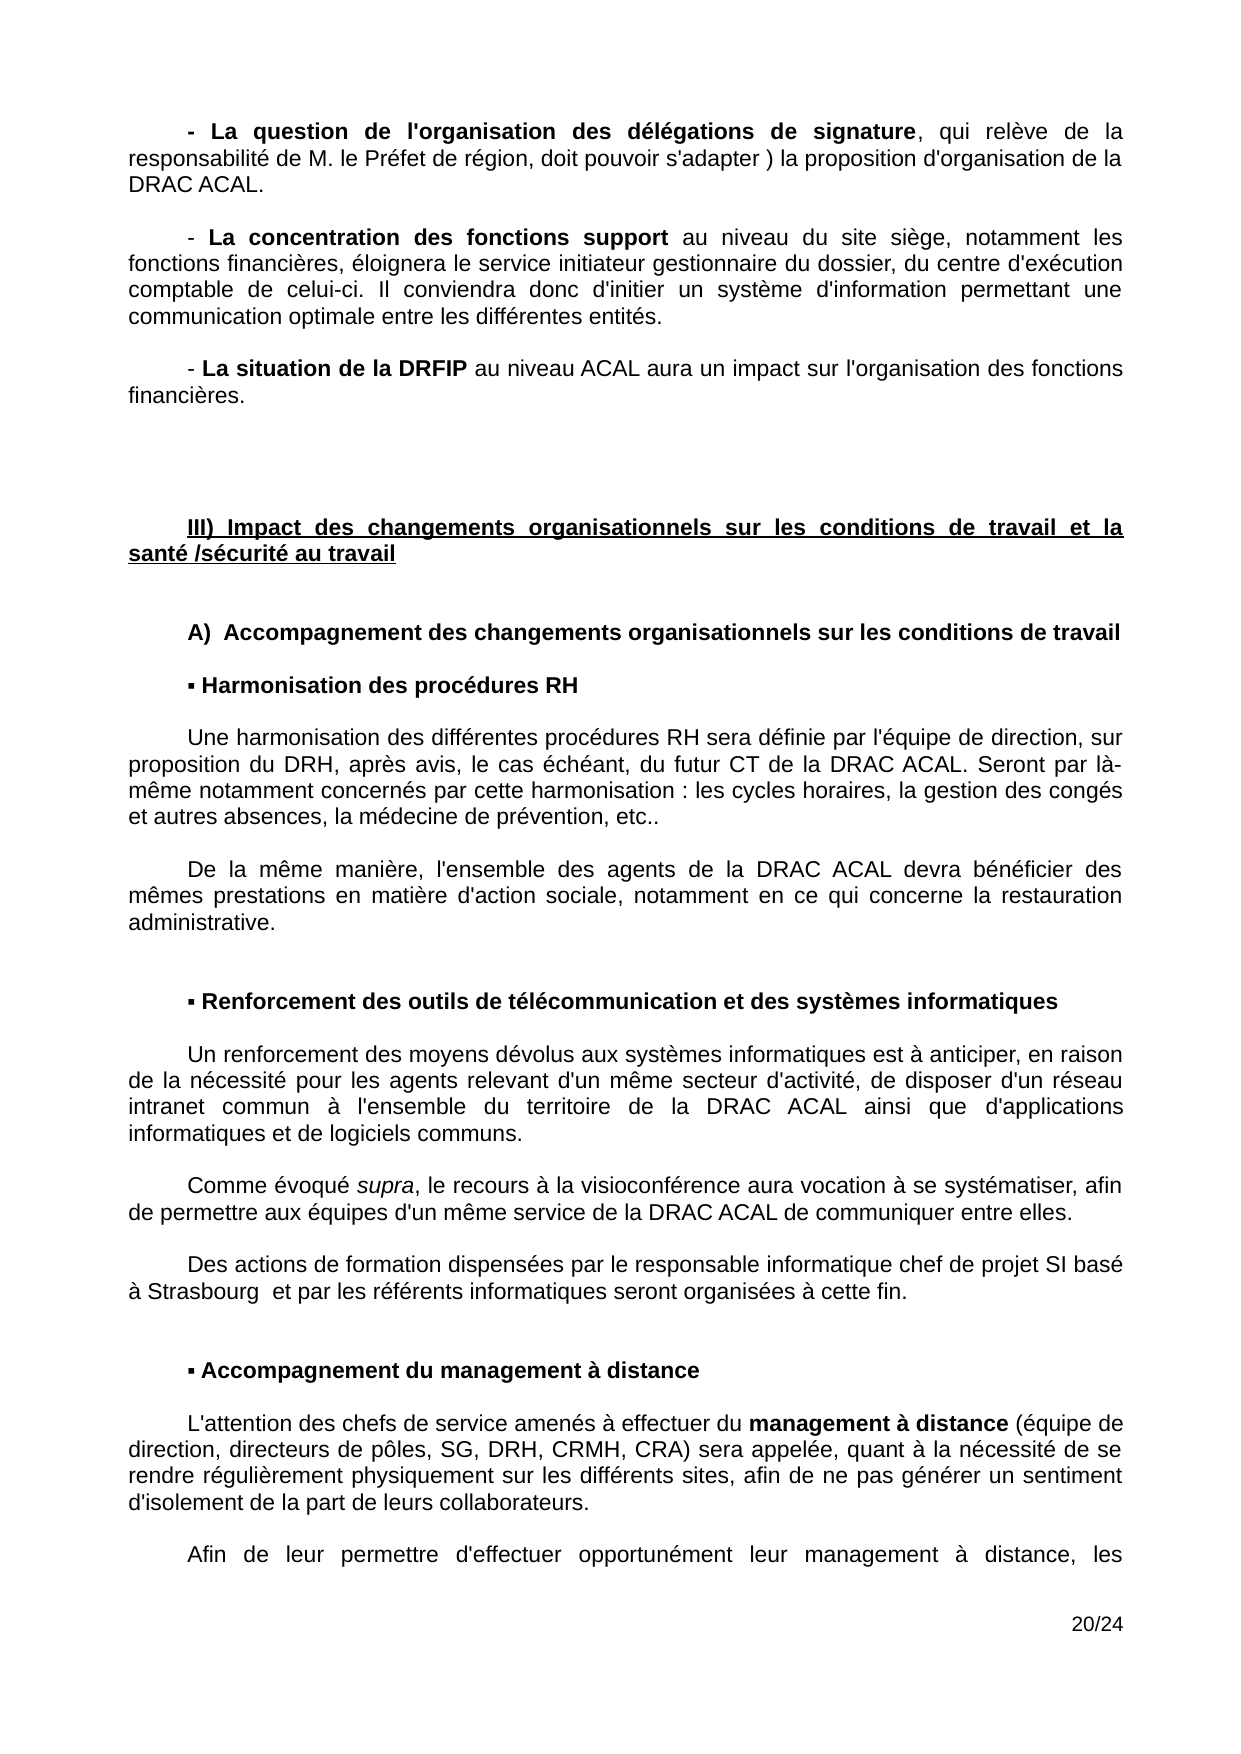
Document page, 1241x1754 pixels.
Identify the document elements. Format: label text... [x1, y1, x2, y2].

text - La concentration des fonctions support au niveau du site siège, notamment les fonctions financières, éloignera le service initiateur gestionnaire du dossier, du centre d'exécution comptable de celui-ci. Il conviendra donc d'initier un système d'information permettant une communication optimale entre les différentes entités. [128, 223, 1123, 329]
text Afin de leur permettre d'effectuer opportunément leur management à distance, les [128, 1541, 1123, 1568]
text ▪ Renforcement des outils de télécommunication et des systèmes informatiques [128, 988, 1123, 1014]
text Une harmonisation des différentes procédures RH sera définie par l'équipe de direction, sur proposition du DRH, après avis, le cas échéant, du futur CT de la DRAC ACAL. Seront par là-même notamment concernés par cette harmonisation : les cycles horaires, la gestion des congés et autres absences, la médecine de prévention, etc.. [128, 724, 1123, 830]
text Des actions de formation dispensées par le responsable informatique chef de projet SI basé à Strasbourg et par les référents informatiques seront organisées à cette fin. [128, 1251, 1123, 1304]
text ▪ Accompagnement du management à distance [128, 1357, 1123, 1383]
text L'attention des chefs de service amenés à effectuer du management à distance (équipe de direction, directeurs de pôles, SG, DRH, CRMH, CRA) sera appelée, quant à la nécessité de se rendre régulièrement physiquement sur les différents sites, afin de ne pas générer un sentiment d'isolement de la part de leurs collaborateurs. [128, 1409, 1123, 1515]
text Comme évoqué supra, le recours à la visioconférence aura vocation à se systématiser, afin de permettre aux équipes d'un même service de la DRAC ACAL de communiquer entre elles. [128, 1172, 1123, 1225]
text - La situation de la DRFIP au niveau ACAL aura un impact sur l'organisation des fonctions financières. [128, 355, 1123, 408]
text ▪ Harmonisation des procédures RH [128, 672, 1123, 698]
text De la même manière, l'ensemble des agents de la DRAC ACAL devra bénéficier des mêmes prestations en matière d'action sociale, notamment en ce qui concerne la restauration administrative. [128, 856, 1123, 935]
text Un renforcement des moyens dévolus aux systèmes informatiques est à anticiper, en raison de la nécessité pour les agents relevant d'un même secteur d'activité, de disposer d'un réseau intranet commun à l'ensemble du territoire de la DRAC ACAL ainsi que d'applications informatiques et de logiciels communs. [128, 1041, 1123, 1146]
text - La question de l'organisation des délégations de signature, qui relève de la responsabilité de M. le Préfet de région, doit pouvoir s'adapter ) la proposition d'organisation de la DRAC ACAL. [128, 118, 1123, 197]
text A) Accompagnement des changements organisationnels sur les conditions de travail [128, 619, 1123, 645]
text III) Impact des changements organisationnels sur les conditions de travail et la santé /sécurité au travail [128, 513, 1123, 566]
